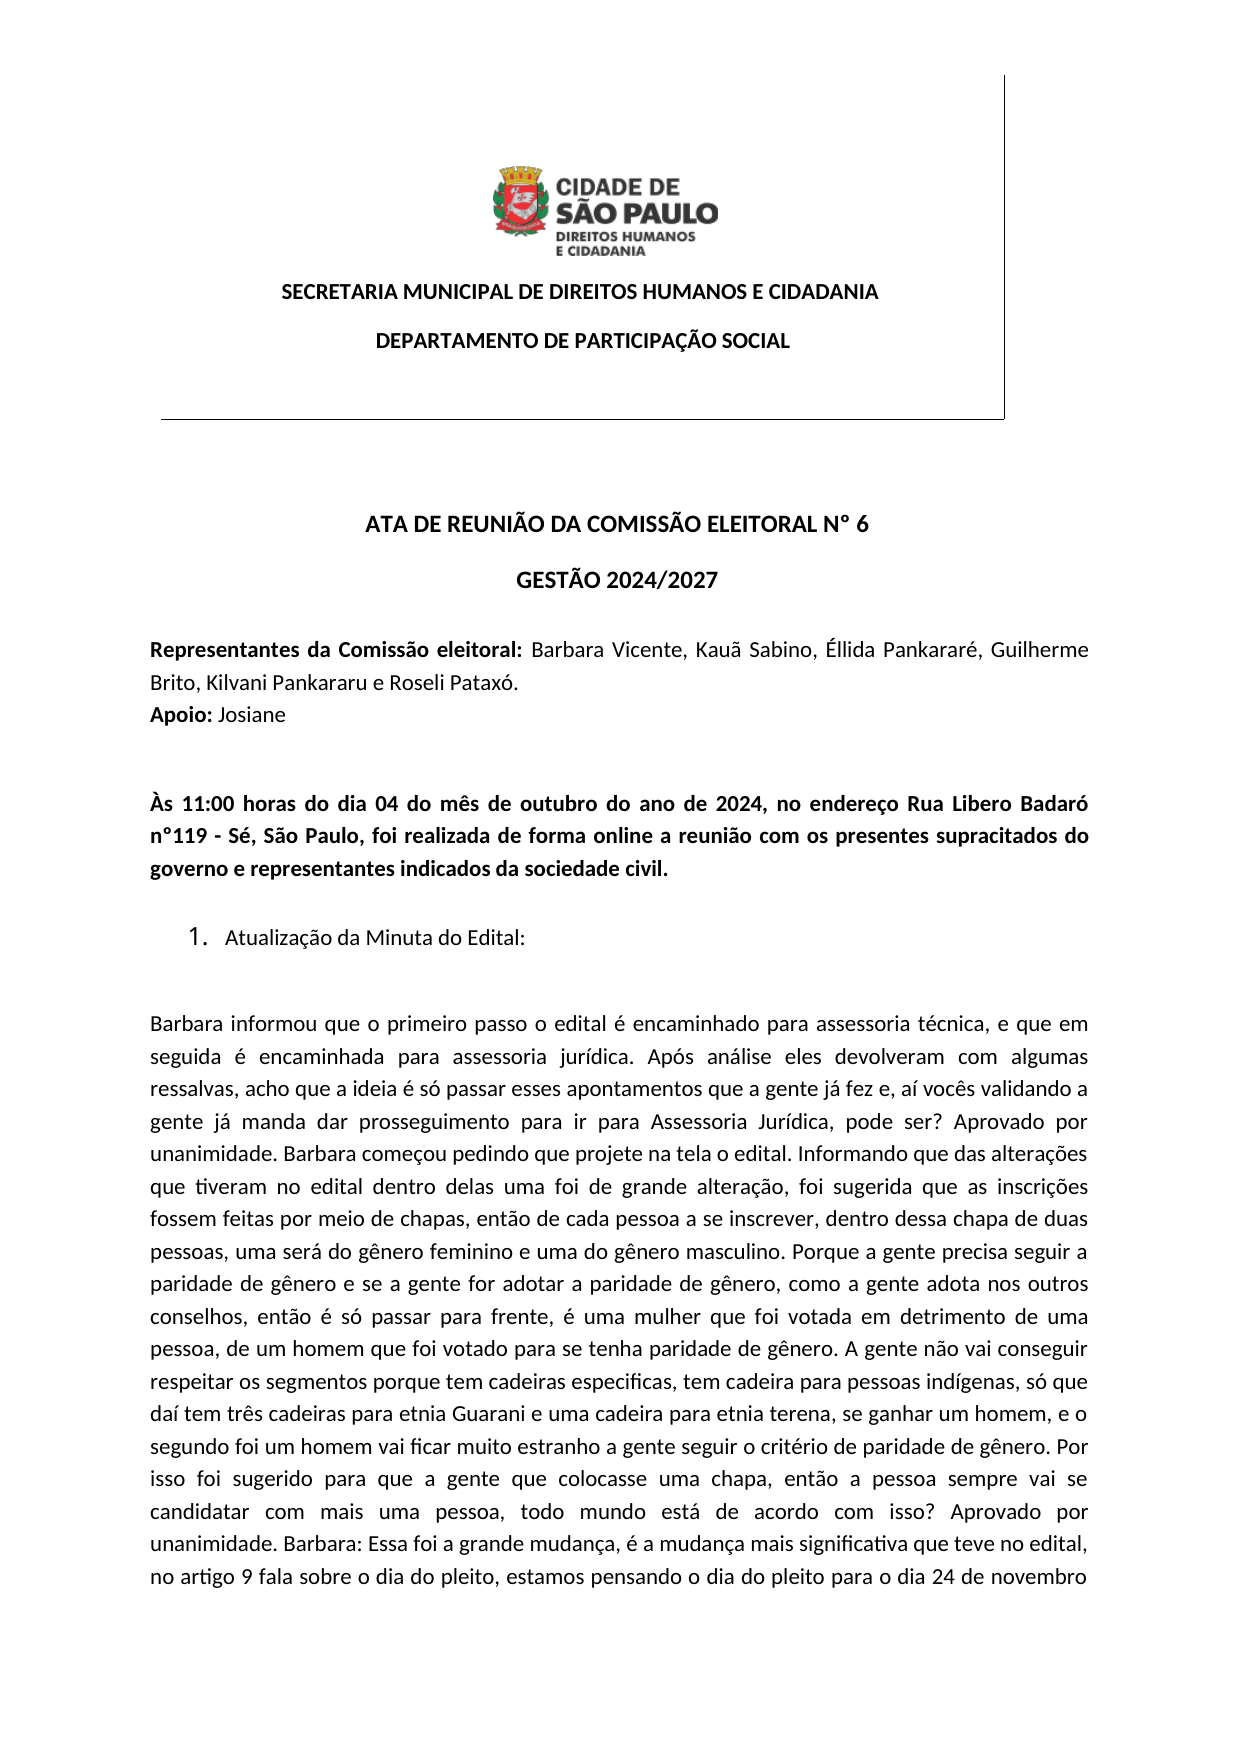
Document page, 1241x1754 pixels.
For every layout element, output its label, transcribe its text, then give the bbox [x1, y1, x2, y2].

text GESTÃO 2024/2027 [150, 565, 1090, 595]
text Apoio: Josiane [150, 700, 1090, 728]
text Barbara informou que o primeiro passo o edital é encaminhado para assessoria técnica, e que em seguida é encaminhada para assessoria jurídica. Após análise eles devolveram com algumas ressalvas, acho que a ideia é só passar esses apontamentos que a gente já fez e, aí vocês validando a gente já manda dar prosseguimento para ir para Assessoria Jurídica, pode ser? Aprovado por unanimidade. Barbara começou pedindo que projete na tela o edital. Informando que das alterações que tiveram no edital dentro delas uma foi de grande alteração, foi sugerida que as inscrições fossem feitas por meio de chapas, então de cada pessoa a se inscrever, dentro dessa chapa de duas pessoas, uma será do gênero feminino e uma do gênero masculino. Porque a gente precisa seguir a paridade de gênero e se a gente for adotar a paridade de gênero, como a gente adota nos outros conselhos, então é só passar para frente, é uma mulher que foi votada em detrimento de uma pessoa, de um homem que foi votado para se tenha paridade de gênero. A gente não vai conseguir respeitar os segmentos porque tem cadeiras especificas, tem cadeira para pessoas indígenas, só que daí tem três cadeiras para etnia Guarani e uma cadeira para etnia terena, se ganhar um homem, e o segundo foi um homem vai ficar muito estranho a gente seguir o critério de paridade de gênero. Por isso foi sugerido para que a gente que colocasse uma chapa, então a pessoa sempre vai se candidatar com mais uma pessoa, todo mundo está de acordo com isso? Aprovado por unanimidade. Barbara: Essa foi a grande mudança, é a mudança mais significativa que teve no edital, no artigo 9 fala sobre o dia do pleito, estamos pensando o dia do pleito para o dia 24 de novembro [150, 1009, 1090, 1590]
text Representantes da Comissão eleitoral: Barbara Vicente, Kauã Sabino, Éllida Pankararé, Guilherme Brito, Kilvani Pankararu e Roseli Pataxó. [150, 635, 1090, 696]
text Às 11:00 horas do dia 04 do mês de outubro do ano de 2024, no endereço Rua Libero Badaró nº119 - Sé, São Paulo, foi realizada de forma online a reunião com os presentes supracitados do governo e representantes indicados da sociedade civil. [150, 789, 1090, 882]
list Atualização da Minuta do Edital: [187, 919, 1090, 953]
text ATA DE REUNIÃO DA COMISSÃO ELEITORAL Nº 6 [150, 508, 1090, 539]
